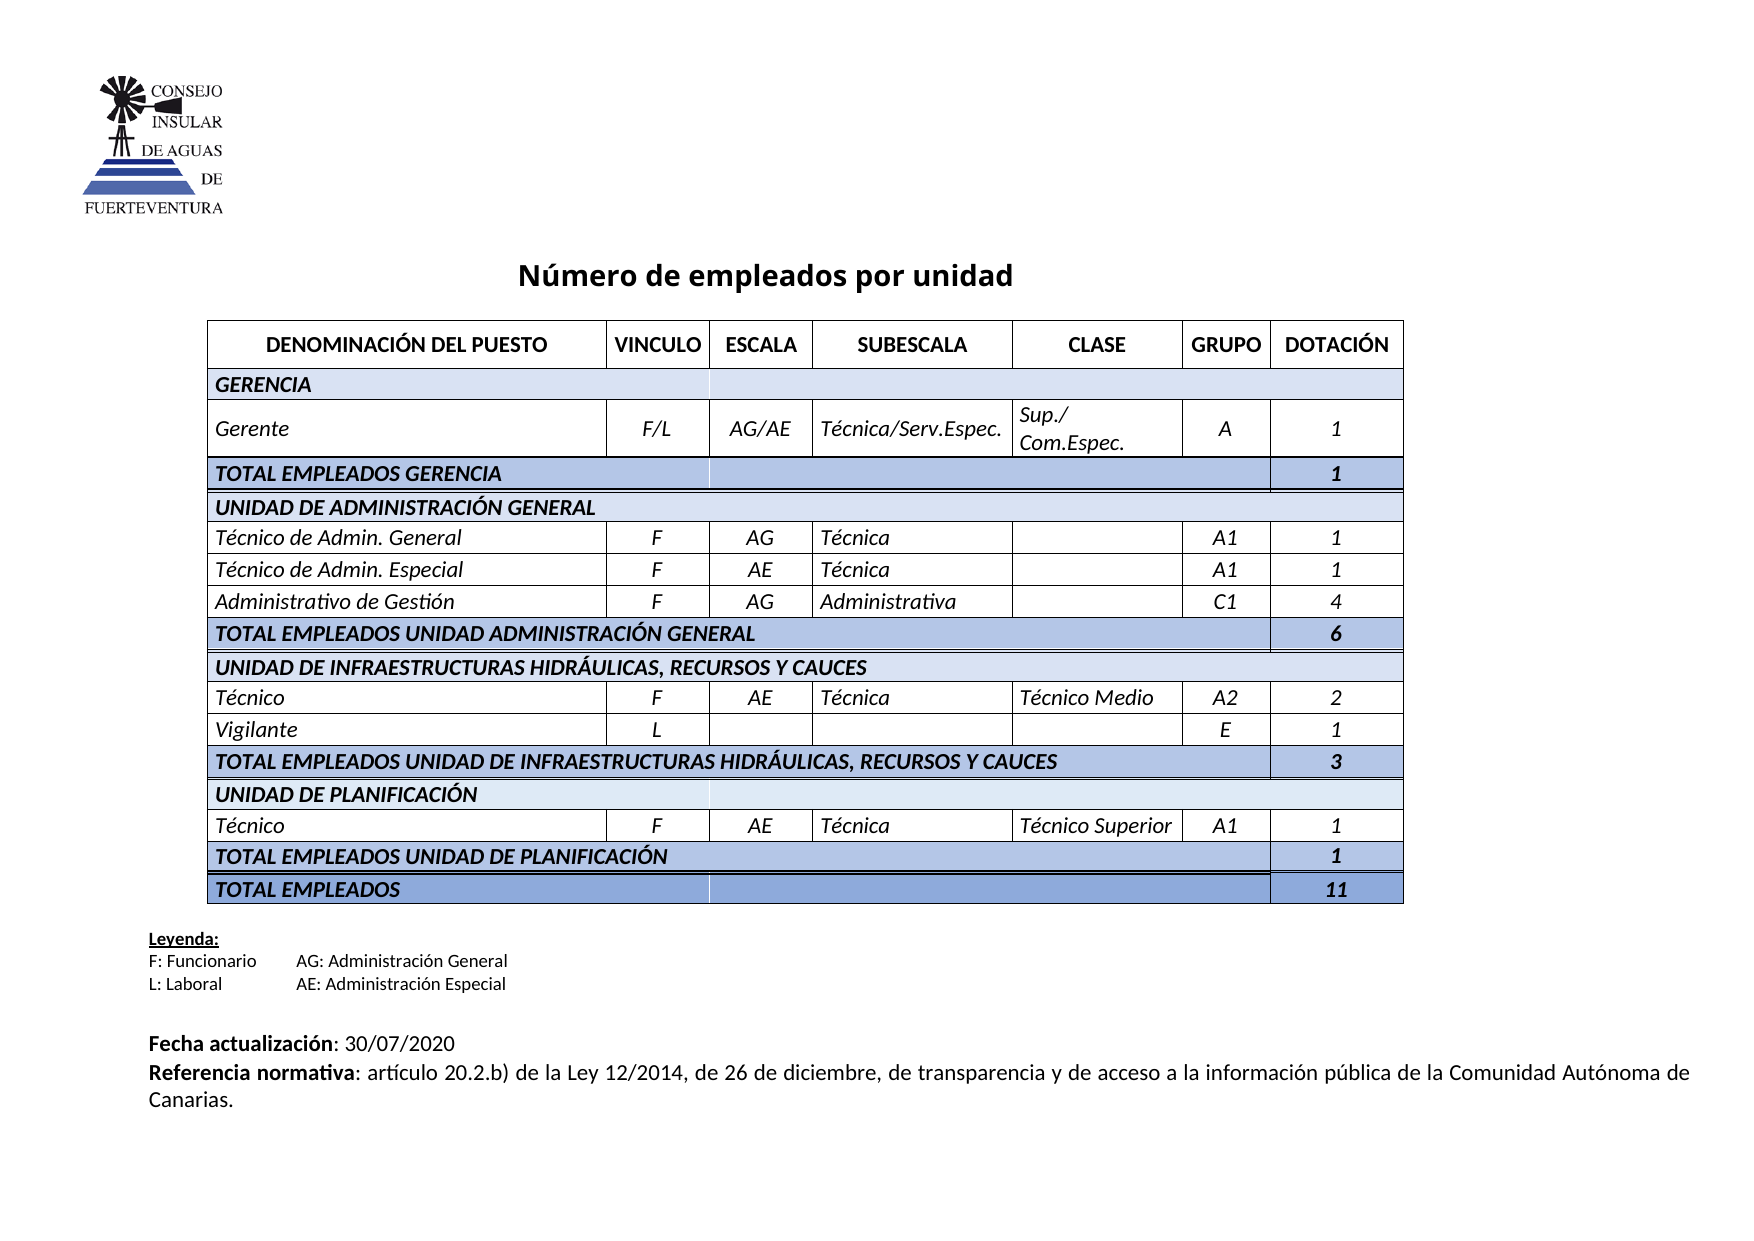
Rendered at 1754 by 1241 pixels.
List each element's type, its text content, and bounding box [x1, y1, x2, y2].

table_cell Gerente [208, 400, 606, 456]
table_header DENOMINACIÓN DEL PUESTO [208, 321, 606, 367]
table_cell [813, 458, 1012, 488]
table_cell F [607, 554, 709, 585]
table_cell [606, 875, 709, 903]
text Leyenda: [75, 927, 1695, 950]
table_cell [710, 369, 813, 399]
table_cell [1271, 369, 1403, 399]
table_cell [606, 780, 709, 809]
text F: Funcionario AG: Administración General L: Laboral AE: Administración Especial [149, 950, 1695, 996]
table_cell A2 [1183, 682, 1270, 713]
table_cell TOTAL EMPLEADOS UNIDAD ADMINISTRACIÓN GENERAL [208, 618, 1270, 648]
table_header VINCULO [607, 321, 709, 367]
table_cell A1 [1183, 522, 1270, 553]
table_cell Técnica [813, 554, 1012, 585]
table_cell [813, 714, 1012, 745]
table_cell [1013, 554, 1182, 585]
table_cell Técnico de Admin. Especial [208, 554, 606, 585]
table_cell 1 [1271, 458, 1403, 488]
table_cell Vigilante [208, 714, 606, 745]
table_cell F [607, 586, 709, 617]
table_cell 1 [1271, 810, 1403, 841]
table_cell E [1183, 714, 1270, 745]
table_cell 1 [1271, 554, 1403, 585]
table_cell Técnico de Admin. General [208, 522, 606, 553]
table_cell Técnico [208, 810, 606, 841]
table_cell 1 [1271, 842, 1403, 870]
table_cell F [607, 522, 709, 553]
table_cell [813, 369, 1012, 399]
table_cell Técnico [208, 682, 606, 713]
table_header CLASE [1013, 321, 1182, 367]
table_cell UNIDAD DE PLANIFICACIÓN [208, 780, 606, 809]
table_cell TOTAL EMPLEADOS GERENCIA [208, 458, 606, 488]
table_cell Sup./Com.Espec. [1013, 400, 1182, 456]
table_cell [1182, 780, 1271, 809]
table_cell AE [710, 554, 812, 585]
table_cell UNIDAD DE INFRAESTRUCTURAS HIDRÁULICAS, RECURSOS Y CAUCES [208, 653, 1403, 681]
table_cell Técnica [813, 522, 1012, 553]
table_cell A [1183, 400, 1270, 456]
table_cell [1012, 780, 1182, 809]
table_cell TOTAL EMPLEADOS [208, 875, 606, 903]
text Fecha actualización: 30/07/2020 [149, 1029, 1695, 1058]
table_cell [710, 458, 813, 488]
table_cell AG/AE [710, 400, 812, 456]
table_cell UNIDAD DE ADMINISTRACIÓN GENERAL [208, 493, 1403, 521]
table_cell Técnico Superior [1013, 810, 1182, 841]
table_header ESCALA [710, 321, 812, 367]
table_cell F/L [607, 400, 709, 456]
table_cell Técnica/Serv.Espec. [813, 400, 1012, 456]
table_cell AG [710, 586, 812, 617]
table_cell [1182, 458, 1270, 488]
table_cell [1271, 780, 1403, 809]
table_cell [1012, 875, 1182, 903]
table_cell Administrativo de Gestión [208, 586, 606, 617]
table_cell F [607, 682, 709, 713]
table_cell 11 [1271, 873, 1403, 903]
table_cell F [607, 810, 709, 841]
table_cell AE [710, 810, 812, 841]
table_cell [710, 780, 813, 809]
table_cell [813, 780, 1012, 809]
table_cell C1 [1183, 586, 1270, 617]
table_cell A1 [1183, 810, 1270, 841]
table_cell [710, 714, 812, 745]
table_cell 1 [1271, 714, 1403, 745]
table_cell AG [710, 522, 812, 553]
text Referencia normativa: artículo 20.2.b) de la Ley 12/2014, de 26 de diciembre, de transparencia y de acceso a la información pública de la Comunidad Autónoma de Canarias. [149, 1058, 1695, 1114]
table_cell [1013, 522, 1182, 553]
table_cell [606, 369, 709, 399]
table_cell 3 [1271, 746, 1403, 777]
table_cell 1 [1271, 400, 1403, 456]
table_cell A1 [1183, 554, 1270, 585]
table_cell TOTAL EMPLEADOS UNIDAD DE INFRAESTRUCTURAS HIDRÁULICAS, RECURSOS Y CAUCES [208, 746, 1270, 777]
table_cell TOTAL EMPLEADOS UNIDAD DE PLANIFICACIÓN [208, 842, 1270, 870]
table_cell 1 [1271, 522, 1403, 553]
table_cell AE [710, 682, 812, 713]
table_cell [606, 458, 709, 488]
table_cell [1182, 369, 1271, 399]
table_cell Técnica [813, 682, 1012, 713]
table_cell [1012, 369, 1182, 399]
table_cell 6 [1271, 618, 1403, 648]
table_header GRUPO [1183, 321, 1270, 367]
table_cell [1013, 586, 1182, 617]
table_cell Administrativa [813, 586, 1012, 617]
table_cell [1013, 714, 1182, 745]
table_header SUBESCALA [813, 321, 1012, 367]
table_cell Técnico Medio [1013, 682, 1182, 713]
table_cell [813, 875, 1012, 903]
text Número de empleados por unidad [444, 255, 1695, 295]
table_header DOTACIÓN [1271, 321, 1403, 367]
table_cell 2 [1271, 682, 1403, 713]
table_cell 4 [1271, 586, 1403, 617]
table_cell [1012, 458, 1182, 488]
table_cell GERENCIA [208, 369, 606, 399]
table_cell Técnica [813, 810, 1012, 841]
table_cell [710, 875, 813, 903]
table_cell L [607, 714, 709, 745]
table_cell [1182, 875, 1270, 903]
